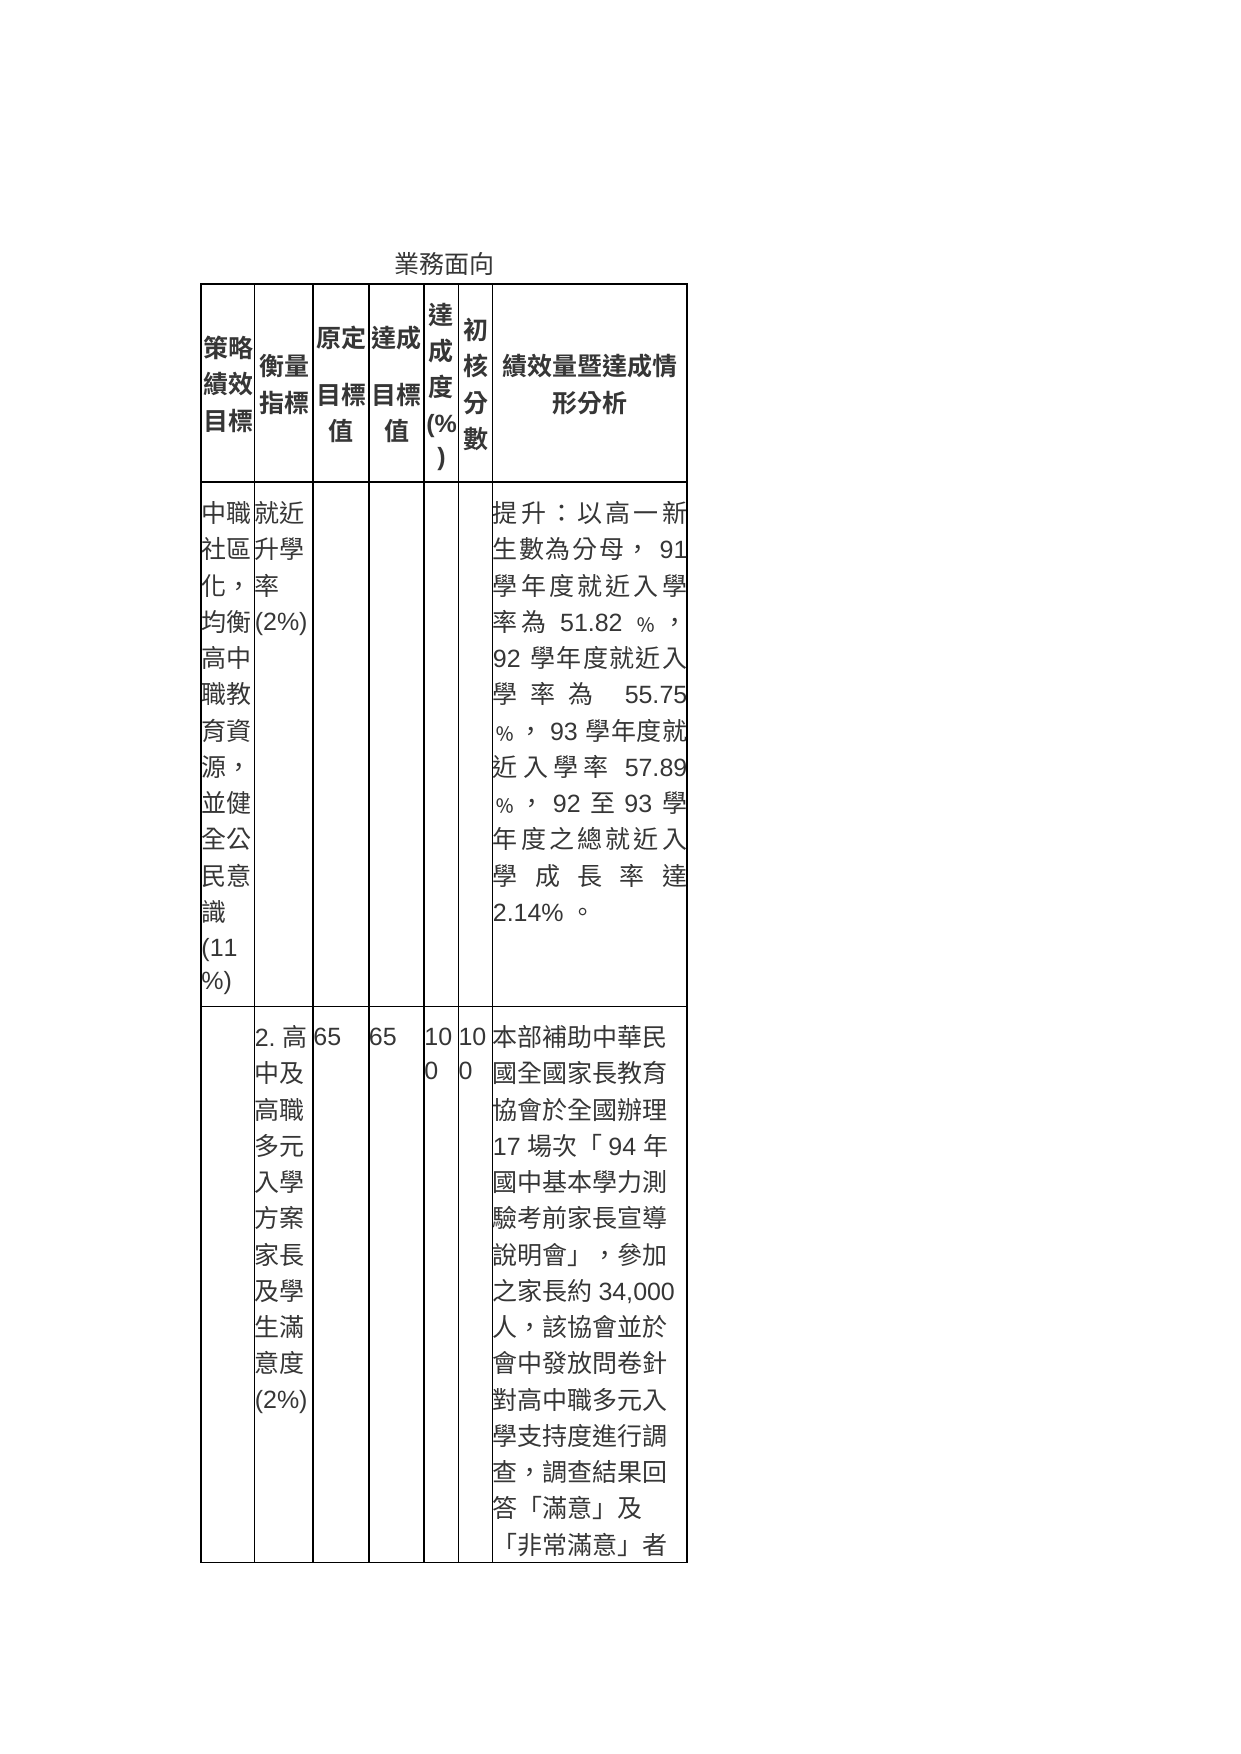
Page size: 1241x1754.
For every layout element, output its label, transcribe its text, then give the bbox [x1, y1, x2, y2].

table_cell [370, 483, 423, 1006]
table_cell [314, 483, 368, 1006]
table_cell 達成度 (%) [425, 285, 458, 481]
table_header 教育部 94 年度施政績效報告 壹、前言 本部 94 至 97 年中長程施政計畫，從目標管理、全員參與及規劃機關整體發展願景著眼，依行政院規定從業務面向、人力面向及經費面向擬訂了 8 大策略績效目標及 54 項衡量指標， 94 年度績效目標是延續中程施政計畫之策略績效目標所訂定。 一、 提供弱勢地區與一般地區經濟弱勢之五足歲幼兒充分的就學機會，保障其受教的權益： 2 項衡量指標。 二、 全面改善國民教育品質，深化土地認同及適性教育： 6 項衡量指標。 三、 落實高中職社區化，均衡高中職教育資源，並健全公民意識： 6 項衡量指標。 四、 保障弱勢國民教育權，縮小城鄉資源落差，傳承並發揚族群文化： 8 項衡量指標。 五、 推動高等教育卓越化、國際化，促進產學合作： 10 項衡量指標。 六、 推動終身學習與培育優質師資： 9 項衡量指標。 七、 合理調整機關員額，建立活力政府： 9 項衡量指標。 八、 節約政府支出，合理分配資源： 4 項衡量指標。 為落實推動 94 年施政計畫，本部同仁仍一本教育乃百年樹人大業，竭力達成相關目標，整體成果豐碩。 貳、目標達成情形 一、業務面向 二、人力面向 三、經費面向 四、績效總分 業務面向原始分 97.47 分，權分 68.23 分 人力面向原始分 99.6 分，權分 14.94 分 經費面向原始分 100 分，權分 15 分 合計績效總分為 98.17 分 參、未達目標項目檢討 肆、績效總評 本部依業務面向、人力面向及經費面向擬訂了 8 大策略績效目標及 54 項衡量指標，雖業務面向之提升國小學生健康體位比率、提升學生規律運動人口比率、技專校院學生英文初級檢定通過比率、大學校院學生英文中級檢定通過比率、提高來台攻讀正式學位之外國學生人數、參與成人基本教育、補習教育、進修教育及空中大學人數、簽約案件數達成率等 7 項衡量指標，人力面向之終身學習（ 2 ）未能達成原訂目標值，目標達成誠屬同仁積極作為，雖有未達成的目標，但同仁仍競兢業業努力面對挑戰，因應改善。 未來四年本部仍以施政主軸「培養現代國民」、「建立臺灣主體性」、「拓展全球視野」、「強化社會關懷」為四大綱領，執行 13 項策略及 33 項行動方案。 這個施政主軸乃理念與實際之結合，以理念為基礎而衍生出策略與行動方案。秉持「回歸教育本質」、「完成個人」的施政理念，讓教育理念落實到每個個人，使其發揮最大潛能，完成自己。人能完成自我，即是完成國家，個人能力充分發揮即是國力的提升。 21 世紀的核心價值在於先進的創意與寬廣的視野，教育除激發個人的原創性外，亦應引導個人有寬廣的世界觀與長遠的歷史觀，因此，本部以「創意臺灣、全球布局－培育各盡其才新國民」作為施政的總目標。 伍、推動成果具體事蹟 一、 社區國中畢業生就近入學率逐年提升：以高一新生數為分母， 91 學年度就近入學率為 51.82 ﹪， 92 學年度就近入學率為 55.75 ﹪， 93 學年度就近入學率 57.89 ﹪， 92 至 93 學年度之總就近入學成長率達 2.14% 。 二、高中職學生休退學人數逐年減少： 92 至 93 學年度之高中職校學生休退學人數自 28,003 人驟減至 14,928 人。 三、高中職應屆畢業生未升學未就業人數逐年減少： 92 至 93 學年度之高中職校應屆畢業生未升學未就業人數自 34,403 人減少至 22,381 人。 四、家長接受度逐年提高： 94 年度高中職社區化政策民意接受度為 77.38 ﹪，近 8 成的家長皆接受高中職社區化政策的鼓勵學生就近及適性 ( 依性向、能力及興趣選擇學校就讀 ) 入學。 五、扶植社區發展特色：截至 94 年度，已重點補助 32 個適性學習社區。 六、 94 年度教育優先區計畫執行具體成果如下： ( 一 ) 推展親職教育活動：計補助 2828 校、 48332 場次，補助經費 64,096,458 元。 ( 二 ) 辦理學習弱勢學生之學習輔導：計補助 1817 校、 57889 班，補助經費 427,154,304 元。 ( 三 ) 補助文化資源不足學校發展教育特色：計補助 1068 校、 1300 項，補助經費 98,646,191 元。 ( 四 ) 修繕離島或偏遠地區師生宿舍：計補助 171 校、 238 式，補助經費 31,628,291 元。 ( 五 ) 充實學校基本教學設備：計補助 145 校、 153 案，補助經費 12,988,877 元。 ( 六 ) 充實學童午餐設施：計補助 267 校、 374 案，補助經費 30,406,035 元。 ( 七 ) 發展原住民教育文化特色及充實設備器材：計補助 322 校、 542 案，補助經費 40,754,724 元。 七、補助弱勢學生參加課業輔導所需費用：補助低收入戶、身心障礙、原住民及情況特殊學生參加費用，以縮短城鄉差距並落實弱勢照顧； 93 學年度第 2 學期計補助經費新台幣 43,830,463 元，受惠學童 9,413 名； 94 學年度第 1 學期計補助經費新台幣 32,403,667 元，受惠學童 9,476 名。 八、執行降低國中小班級學生人數計畫： ( 一 ) 本部自 87 學年度起執行降低國中小班級學生人數計畫，國小逐年降至 35 人編班，至 92 學年度達成全面以 35 人編班之目標。國中自 91 學年度起至 93 學年度逐年降至 38 人，預定至 96 學年度國中小全面降至 35 人編班。 ( 二 )94 學年度目標為國小一至六年級、國中一年級以每班 35 人編班，國中二、三年級以每班 38 人編班，國小達成率為 96.39% ，國中達成率為 87.24 ％。 九、關懷弱勢弭平落差、退休菁英風華再現、國中學生英文營： 94 年度共照顧 63,776 名國中小弱勢學生。 十、試辦「攜手計畫」：引進 500 名經濟弱勢大專生提供 1000 至 1500 名國中學習弱勢學生每週 6 小時之英文、數學課業輔 導。 十一、引進海外英語專長替代役男深入校園： 94 年度引進 35 名，協助偏遠地區國民中小學，改善英語化環境，並提昇英 語教學成效，受惠學童 1 萬 3,831 人。 十二、綜上，國民中小學學習低成就及教育資源不利學生直接接受學習生活照顧及輔導人數已達 9 萬 7,996 人以上。 十三、成立藝文團隊之中小學校數比率： 94 年度辦理之具體成果計有下列各項 ( 一 )94 年本部與原住民族委員會、文建會、內政部兒童局及中華民國原住民族知識經濟發展協會共同推動「全國原住民兒童母語歌謠才藝競賽」，分 4 區辦理初賽經過各分區激烈的初賽計有 14 校，於 5 月 21 日（星期六） 09 ： 00~17 ： 00 齊聚台北市國父紀念館進行總決賽，本部部長及政務次長均蒞會指導並頒獎。 ( 二 ) 本部與公共電視於 94 年 10 月 12 日共同假國立國父紀念館辦理「台灣囝仔，讚！ 2005 ~ 一人一樂器 一校一藝團」 25 個縣市政府成果展、 3 個教學攤位及 19 個學校表演晚會活動，本部部長親自前往觀賞及頒贈感謝獎盃於表演團體。 ( 三 )94 年高級中等學校計 174 校提報養成活力青少年實施計畫，共 291 場次約 40 萬人次，參加四項比賽學生約 7500 人次。 十四、本部補助各縣市政府辦理外籍配偶成人基本教育研習班計 786 班， 15,720 人參與學習、家庭教育中心辦理 908 場外籍配偶家庭教育活動， 計 35467 人參加、國中小補校人數計 8948 人、補助政府機關及民間團體辦理之教育學習活動計 26855 人，總計受益人數計 87000 人，達成原訂目標人數 86900 人，達成度 100% 。 十五、本部 94 年度補助各縣市政府辦理成人基本教育計畫，辦理成人基本教育研習班 2,136 班（含外籍配偶專班 786 班），參與人數 4 萬 2,720 人。另縣市政府並依計畫辦理師資研習、教學觀摩及宣導等相關活動，以增進業務推展成效。我國 15 歲以上國民不識字率已由 78 年之 7.11 ﹪（ 130 萬人）降至 93 年之 2.84 ﹪（ 52 萬人），達成度 100% 。 十六、本部為瞭解各級學校運動團隊設置及學生運動參與情形，以評估培養活力青少年及推動「一人一運動，一校五團隊計畫」政策執行績效，特委託台灣師大體育研究與發展中心進行問卷調查。有關團隊設置採網路問卷方式實施普查，填報時間為 94 年 10 月初至 12 月底，全國 4018 所學校皆上網填答，填答率 100 ％。學生運動參與情形依地區及學校班級數採分層隨機抽樣，抽測全國各級學校數 15 ％，計 600 所學校 59000 份問卷，回收 472 所 41432 份，回收率 78.67 ％。經分析後重要結果如下： ( 一 ) 各級學校學生規律運動人口 1. 學期中不含體育課每週運動天數三天以上整體平均為 46.2 ％，相較 93 年度含體育課 60.6 ％之比例 而言，規律運動人口有所提升。運動時間以 31-60 分鐘為主，運動持續時間達 30 分鐘以上者比例為 61.2% 。 2. 學期中各學級每周運動三天以上國小為 57.8 ％，國中為 40.7 ％，高中職為 25.6 ％，大專校院為 25.3 ％，呈現學級愈高比例愈低之情形。 3. 寒暑假期間的規律運動人口比例整體為 56.5 ％，各學級國小為 66.9 ％，國中為 54.8 ％，高中職為 39.4 ％，大專校院為 29.2 ％，與學期中比較小學約增加 9% ，國高中則提升了約 14% ，大專校院則提升不到 4% ，顯示大專校院學生寒暑假期間規律運動習慣的養成是首要突破的空間。整體運動持續時間則達 30 分鐘以上者比例為 68.4% ，較學期中增加 7.2% 的比例。 ( 二 ) 各級學校運動團隊設置情形 1. 全國各校運動團隊設置達五項團隊以上之學校， 94 年度學校運動團隊及學生參與情形調查發現：全國各校運動團隊設置達 5 個團隊以上之學校，國小達 63.55% ，國中提升到 79.86% ，高中職為 92.34% ，大專校院為 96.91% ，佔全國學校比例為 83.16 ％。基此，各級學校皆能達成設置率 80% 的政策目標。 2. 各級學校平均團隊數，小學平均每校 7.5 隊，國中 9.58 隊，高中職 14.12 隊，大專校院為 21.17 隊，學級間差異頗大，尤其小學與大專校院間有近三倍的差距。 3. 中小學成立團隊數較多的縣市前五名依序是嘉義市（ 17.73 隊）、台南市（ 12.78 隊）、台中市（ 12.62 隊）、台北市（ 12.14 隊）、新竹市（ 11.4 隊），較少的則是澎湖縣、台東縣、南投縣、高雄縣及雲林縣等較偏遠縣份，但平均也都有五隊以上，顯示城鄉間差異大。 ( 三 ) 運動代表隊成立與活動情形 1.94 年度全國各級學校運動代表隊共有 19573 隊，平均每校有 4.88 隊，較 93 年度之 4.5 隊，提升 0.38 個百分點，顯示政策推動績效良好。 2. 各學級中平均大專校院每校有 12.39 隊最高，高中職平均每校 5.65 隊，國中每校 5.04 隊；國小每校 4.24 隊，往下依序遞減，與 92 年度相較，國小及大專分別提昇 0.54 及 0.69 隊，國中及高中職則分別減少 0.36 隊及 0.05 隊，顯示升學壓力較重的中學階段運動代表隊設置較難突破，有待繼續努力。 3. 整體運動代表隊活動情形，平均每週練習次數為 3.49 次，參加校際交流的百分比為 91.72% ，較 93 年減少了 1.28% ，可能係因學校財政困難，比賽經費不足因而影響校際交流的比例，也因比賽機會減少導致每週練習次數降低 0.21% ，有關學校運動代表隊比賽經費不足的問題亟需克服。 4. 整體運動代表隊成立最普遍的前五種種類依序為田徑、籃球、跆拳道、桌球、游泳，與 93 年度完全相同。依性別而言男生為田徑、籃球、跆拳道、桌球、游泳， 5. 女生則為田徑、跆拳道、桌球、籃球、游泳，男生籃球隊較普遍。 ( 四 ) 運動社團成立與活動情形 1.94 年度全國各級學校運動社團共有 17361 個，平均每校 4.33 個，較 93 年度之 5.2 個降低 0.87 個百分點，由於中小學之社團通常依班級數開設，因此社團數減少可能與少子化現象，各級學校班級數下降有關，未來應正視此問題，讓學生能保有多元化運動社團活動權利。 2. 平均大專校院每校 8.78 個最高，往下依序遞減，高中職每校 8.47 個；國中 4.54 個；國小 3.26 個。各級學校皆略有降低，但以大學校院減少 1.62 個最為嚴重，值得正視。 3. 運動社團活動情形，平均每週活動次數為 1.97 次，較 93 年度 2.24 次降低 0.27 次，參加校際交流的百分比為 57.21 ％，較 93 年度 61.30 ％降低 4.09 ％，經費問題可能亦是影響校際交流活動舉辦、參與的重要因素，連帶影響活動次數。此外九年一貫課程實施後，發現數學、語文領域授課時數偏低許多時間用以補強教學，亦可能是影響因素。 4. 成立運動社團最普遍的前五種種類依序為籃球、田徑、桌球、跆拳道、羽球，與 93 年度比較，次序不變。 綜觀上述調查結果，教育部「一人一運動，一校五團隊」之政策推展具有實質績效，在規律運動人口提昇及學校運動團隊設置上皆達成指標，惟運動社團部分較 93 年度略有下降，尤其小學部分較不理想，且城鄉間差異大，探討其原因可能與人口變遷導致學校班級數減少有關，在未來體育政策擬定上宜有所因應。而各級學校學生對體育課的喜歡程度皆相當高，但目前的體育課節數卻不能滿足學生需求，尤其是中小學生，更應重視其需求速謀對策，解決體育課時數不足之問題，以免對其身心發展與體適能造成影響。 十七、提高來台攻讀正式學位之外國學生人數推動成果具體事蹟： 本計畫自推動以來，各大專院校為招收外國學生，紛紛致力於課程發展 ( 如設計英語學程 ) 及校園環境營造等等改進措施，已帶動學校營造整體環境，啟動高等教育國際化的進程，為教育產業化奠下根基，也因外國學生的引進，我國學生在校園中，可以與各國學生一同學習、比較、競爭，讓學生在大學階段，即在國際比較下提早接受國際化的刺激與薰陶，爰此， 2005 年己有雜誌將各校招收外國學生及國際化程度，列為推薦各校研究所課程重要指標，顯見在質的方面本案己發揮帶動提升高等教育品質、優質人口結構的功能。而因學校積極出國參加各國教育展宣傳招生，無形中亦提昇我國高等教育在國際的能見度。 且為推動本案，本部與外交部、國科會、經濟部共同設置臺灣獎學金， 2004 年提供 555 名， 2005 年提供 713 名，提供包括邦交國在內的 80 餘國國家學生來臺進修學位，引起各界關注，包括各國元首政要等外賓來訪時，均要求會見該國留臺學生，顯見其重視程度及本案所發揮的增進國際友誼功能已受肯定；該等學生學成時，可留臺就業，為我國產業所用，亦或返回其母國，將臺灣經驗帶回，為友邦的國家發展培育人才，促進國家合作發展。 而在量的方面，「吸引外國學生來臺留學」辦理第 1 年， 2004 年度外國學生人數已有明顯成長，在我國攻讀學位之外國學生，從 2003 年之 1,568 人增加至 2004 年度 1,960 人，成長率 25% ； 2005 年度更成長至 2,853 人，成長率 46% ，為歷年來人數最多者；且在外國學生來源國 (91 年 62 國、 94 年 93 國 ) 及招收外國學生學校數 (91 年 59 校、 94 年 98 校 ) 方面亦均有成長。 十八、鼓勵國外留學計畫推動具體事蹟： 推動鼓勵國外留學計畫已見績效。 94 年度赴八大主要留學國家之簽證人數已由 93 年之 30728 人增至 32499 人，比原定達成目標人數 31800 人超前。為擴大「鼓勵國外留學」受惠人數， 94 年編列 618 ， 205 ， 000 元年度預算，用於選送 94 年第一季榜示錄取之 93 年公費留考公費生 75 名、博士後研究生 22 名、留學獎學金生 104 名以及另拔擢 36 名「專案培育留學獎學金生」；調高公費生生活費標準；協助中低收入家庭之學生 2039 人申請留學貸款，在國外修習碩、博士學位以及配合外國政府及機構贈我獎學金協助遴選學生 190 名出國研修。另配合並協助國科會及經建會辦理 94 年「菁英留學 - 專案擴增留學計畫」甄試兩梯次共錄取 143 人及「專案擴增大學自行選送人才出國研修」審查結果，教師部份共計補助 19 校 48 名；學生部份則計補助 20 校 130 名學生出國研修。 94 年致力增加公費留學名額，於 12 月 5 日公告錄取公費留學生 84 名。加強自費生留學輔導方面，完成整合留學資訊，設立及充實中華民國留學資訊站；於台灣北、中、南、東部共辦理 8 場留學宣導會，並輔導、補助及派員出席大學校院及全國 8 處留學資料參考室所在之社教單位辦理留學新生座談及留學講座；協助各國駐台單位舉辦之教育展活動，吸引學生前往參觀。 十九、推動創意教師行動研究計畫：鼓勵大學協助中小學校教師進行以創造力培育為核心之行動研究計畫補助有 20 項計畫，計有 20 所大專院校、 17 所高中職國中小、 6 所幼稚園參與。 二十、推動創意學子多元培育計畫：針對高中職學生，辦理高中職學生智慧鐵人創意競賽暨國際邀請賽，第一屆共 126 隊 756 學生參與、第二屆共 465 隊 2788 學生、第三屆共 703 隊 4218 學生，計有二百多所高中職學校參與其中。 二十一、推動創意智庫數位創新計畫： ( 一 ) 建置創造力案例、教學之交流平台，建構完整創造力知識庫，公開各界查詢使用。 ( 二 ) 辦理數位典藏．創意教學推廣活動，由大學校院協同大學以下學校建置以培育學生創造力為導向之數位內容，並落實於教學現場。 ( 三 ) 成立創造力教育重點資料中心，完整收集教育、社會、文化、傳播、產業等六大領域創意、創新、創造力、創業資料。 ( 四 ) 完成創造力教育數位化人才庫，逐年增修。 ( 五 ) 建立創造力計畫數位歷程資料庫，提供創造力教育學者進行後設研究分析之用。 ( 六 ) 完成 14 國創造力人物、機構資料庫（中英文），逐年檢視增修。 ( 七 ) 完成台灣創造力教育實況（中英文）數位及文本資料，逐年檢視增修。 ( 八 ) 完成數位化創意百科，持續蒐集創造力理論、創造思考技法、創造力辭庫、創造力教學、創造力研究、創造與發明、創造與生活、創造力資源、創造力活動、其他等數千多筆資料。 二十二、持續辦理大專校院創意發想與實踐聯合課程及實作觀摩競賽，共 46 校參與。 二十三、持續辦理創意學養計畫，計有 7 所大學校院建築系所共同發展大學專業領域創意教材及學理 新知。 二十四、結合專家學者、教師團隊、民間團體及業者約 370 個機構單位建置六大學習網， 94 年完成第二年建置內容。累計開發中小學數位學習內容 13,000 單元 ( 教材 3383 單元、教案 1298 筆、素材 5120 筆、學習單 1255 筆及測驗題 1429 筆 ) 及相關網站整合機制。並成立各縣市六大網推廣學校 150 校及結合各縣市資訊融入教學成效績優學校約 80 所，協助網站經營及資訊融入教學應用推廣。（入口網址：＆ lt;http://learning.edu.tw ＆ gt; ） [192, 158, 1048, 1573]
table_cell 達成 目標值 [370, 285, 423, 481]
table_cell 就近升學率 (2%) [255, 483, 312, 1006]
table_cell 初核分數 [459, 285, 492, 481]
table_cell 2. 高中及高職多元入學方案家長及學生滿意度 (2%) [255, 1007, 312, 1561]
table_cell [425, 483, 458, 1006]
table_cell 衡量指標 [255, 285, 312, 481]
table_cell 100 [425, 1007, 458, 1561]
table_cell 中職社區化，均衡高中職教育資源，並健全公民意識 (11%) [202, 483, 254, 1006]
table_cell [459, 483, 492, 1006]
table_cell [202, 1007, 254, 1561]
table_cell 績效量暨達成情形分析 [493, 285, 686, 481]
table_cell 提升：以高一新生數為分母， 91 學年度就近入學率為 51.82 ﹪， 92 學年度就近入學率為 55.75 ﹪， 93 學年度就近入學率 57.89 ﹪， 92 至 93 學年度之總就近入學成長率達 2.14% 。 [493, 483, 686, 1006]
table_cell 策略績效目標 [202, 285, 254, 481]
table_cell 原定 目標值 [314, 285, 368, 481]
table_cell 65 [314, 1007, 368, 1561]
table_cell 本部補助中華民國全國家長教育協會於全國辦理 17 場次「 94 年國中基本學力測驗考前家長宣導說明會」，參加之家長約 34,000 人，該協會並於會中發放問卷針對高中職多元入學支持度進行調查，調查結果回答「滿意」及「非常滿意」者 [493, 1007, 686, 1561]
table_cell 65 [370, 1007, 423, 1561]
table_cell 100 [459, 1007, 492, 1561]
table_header 業務面向 [201, 221, 687, 283]
